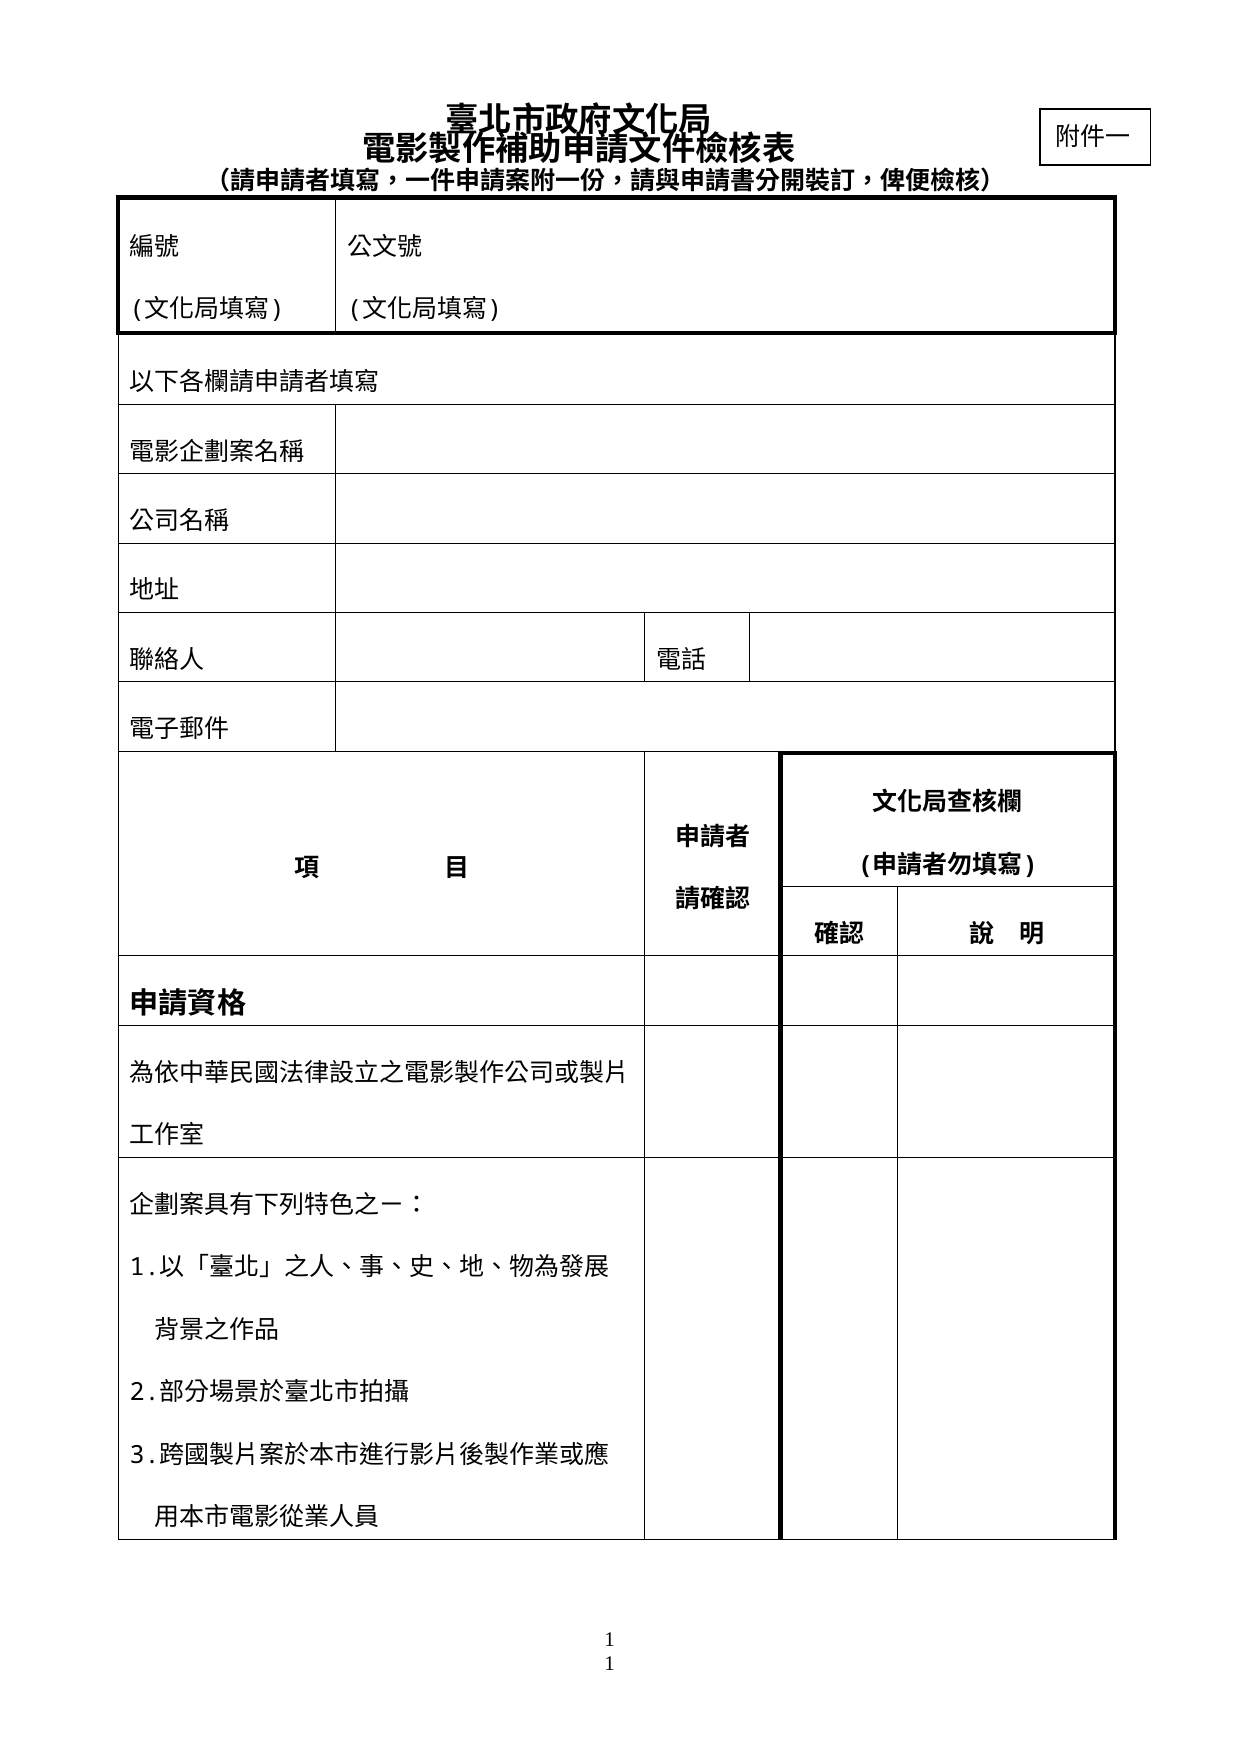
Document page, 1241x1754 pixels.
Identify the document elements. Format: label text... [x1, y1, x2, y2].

text 臺北市政府文化局 [665, 108, 683, 137]
text 臺北市政府文化局 [632, 108, 669, 137]
table_cell [336, 682, 1114, 751]
table_cell [645, 1158, 778, 1538]
text 電影製作補助申請文件檢核表 [118, 137, 1039, 166]
table_cell [898, 956, 1113, 1025]
table_cell 電影企劃案名稱 [119, 405, 335, 473]
table_cell 地址 [119, 544, 335, 612]
table_cell [750, 613, 1114, 681]
table_cell 申請資格 [119, 956, 644, 1025]
text 臺北市政府文化局 [482, 108, 501, 137]
table_cell 企劃案具有下列特色之ㄧ： 1.以「臺北」之人、事、史、地、物為發展背景之作品 2.部分場景於臺北市拍攝 3.跨國製片案於本市進行影片後製作業或應用本市電影從業人員 [119, 1158, 644, 1538]
table_cell 電子郵件 [119, 682, 335, 751]
text 臺北市政府文化局 [568, 108, 581, 132]
table_cell [783, 956, 897, 1025]
table_cell [336, 544, 1114, 612]
table_cell [645, 956, 778, 1025]
text 臺北市政府文化局 [1041, 110, 1150, 164]
text 臺北市政府文化局 [683, 119, 705, 137]
table_cell [336, 474, 1114, 542]
table_cell [783, 1026, 897, 1157]
text 臺北市政府文化局 [531, 108, 576, 137]
table_cell 申請者 請確認 [645, 752, 778, 955]
table_cell [898, 1026, 1113, 1157]
text 臺北市政府文化局 [118, 108, 488, 137]
text 臺北市政府文化局 [581, 110, 603, 137]
table_cell 公司名稱 [119, 474, 335, 542]
table_cell [898, 1158, 1113, 1538]
table_cell 說 明 [898, 887, 1113, 955]
table_cell 項 目 [119, 752, 644, 955]
table_cell [783, 1158, 897, 1538]
text 附件一 [1056, 117, 1135, 153]
table_cell 以下各欄請申請者填寫 [119, 335, 1114, 404]
table_cell [645, 1026, 778, 1157]
table_cell 電話 [645, 613, 749, 681]
table_header 公文號 (文化局填寫) [336, 200, 1113, 331]
table_cell 聯絡人 [119, 613, 335, 681]
text 臺北市政府文化局 [620, 127, 643, 137]
text 臺北市政府文化局 [604, 108, 626, 137]
table_header 編號 (文化局填寫) [120, 200, 335, 331]
table_cell [336, 405, 1114, 473]
table_cell [336, 613, 644, 681]
text 臺北市政府文化局 [687, 108, 1039, 137]
table_cell 為依中華民國法律設立之電影製作公司或製片工作室 [119, 1026, 644, 1157]
text 臺北市政府文化局 [500, 108, 531, 137]
table_cell 確認 [783, 887, 897, 955]
table_cell 文化局查核欄 (申請者勿填寫) [783, 755, 1113, 886]
text （請申請者填寫，一件申請案附一份，請與申請書分開裝訂，俾便檢核） [118, 166, 1092, 195]
